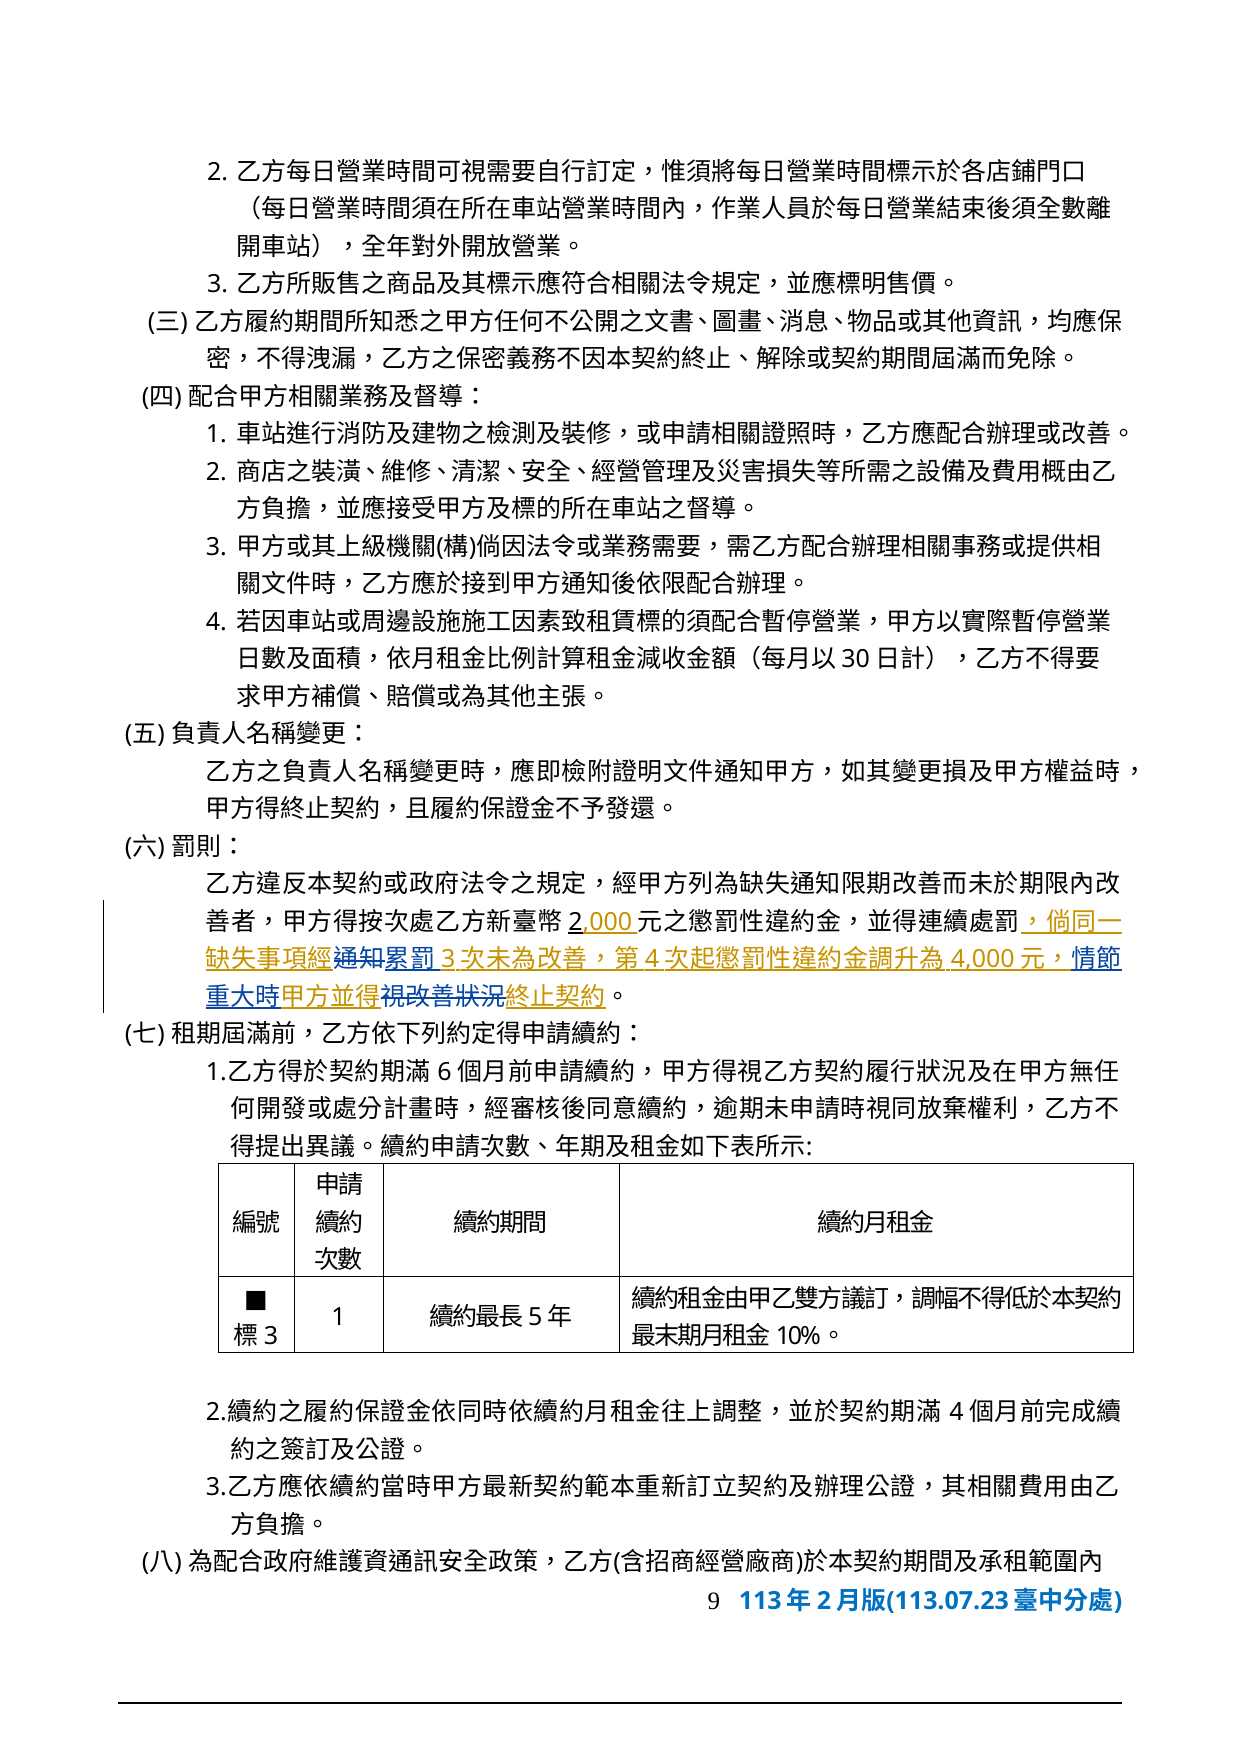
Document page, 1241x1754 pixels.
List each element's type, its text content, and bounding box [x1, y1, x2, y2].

text (三) 乙方履約期間所知悉之甲方任何不公開之文書、圖畫、消息、物品或其他資訊，均應保密，不得洩漏，乙方之保密義務不因本契約終止、解除或契約期間屆滿而免除。 [148, 300, 1122, 375]
text 2.續約之履約保證金依同時依續約月租金往上調整，並於契約期滿4個月前完成續約之簽訂及公證。 [206, 1391, 1122, 1466]
table_cell ■ 標3 [219, 1277, 294, 1352]
list 乙方所販售之商品及其標示應符合相關法令規定，並應標明售價。 [207, 262, 1116, 300]
table_cell 1 [295, 1277, 383, 1352]
text 1.乙方得於契約期滿6個月前申請續約，甲方得視乙方契約履行狀況及在甲方無任何開發或處分計畫時，經審核後同意續約，逾期未申請時視同放棄權利，乙方不得提出異議。續約申請次數、年期及租金如下表所示: [206, 1050, 1122, 1162]
text (八) 為配合政府維護資通訊安全政策，乙方(含招商經營廠商)於本契約期間及承租範圍內 [142, 1541, 1116, 1578]
text (四) 配合甲方相關業務及督導： [142, 375, 1116, 412]
table_header 續約月租金 [620, 1164, 1133, 1276]
list 商店之裝潢、維修、清潔、安全、經營管理及災害損失等所需之設備及費用概由乙方負擔，並應接受甲方及標的所在車站之督導。 [206, 450, 1116, 525]
text (七) 租期屆滿前，乙方依下列約定得申請續約： [118, 1012, 1116, 1050]
list 若因車站或周邊設施施工因素致租賃標的須配合暫停營業，甲方以實際暫停營業日數及面積，依月租金比例計算租金減收金額（每月以30日計），乙方不得要求甲方補償、賠償或為其他主張。 [206, 600, 1116, 712]
table_header 申請續約次數 [295, 1164, 383, 1276]
list 車站進行消防及建物之檢測及裝修，或申請相關證照時，乙方應配合辦理或改善。 [206, 412, 1116, 450]
table_cell 續約租金由甲乙雙方議訂，調幅不得低於本契約最末期月租金10%。 [620, 1277, 1133, 1352]
text 乙方違反本契約或政府法令之規定，經甲方列為缺失通知限期改善而未於期限內改善者，甲方得按次處乙方新臺幣2,000元之懲罰性違約金，並得連續處罰，倘同一缺失事項經累罰3次未為改善，第4次起懲罰性違約金調升為4,000元，情節重大時甲方並得終止契約。 [206, 862, 1122, 1012]
text (五) 負責人名稱變更： [118, 712, 1122, 750]
table_header 續約期間 [384, 1164, 619, 1276]
text 3.乙方應依續約當時甲方最新契約範本重新訂立契約及辦理公證，其相關費用由乙方負擔。 [206, 1466, 1122, 1541]
table_header 編號 [219, 1164, 294, 1276]
text (六) 罰則： [118, 825, 1116, 862]
list 甲方或其上級機關(構)倘因法令或業務需要，需乙方配合辦理相關事務或提供相關文件時，乙方應於接到甲方通知後依限配合辦理。 [206, 525, 1116, 600]
table_cell 續約最長5年 [384, 1277, 619, 1352]
text 乙方之負責人名稱變更時，應即檢附證明文件通知甲方，如其變更損及甲方權益時，甲方得終止契約，且履約保證金不予發還。 [206, 750, 1122, 825]
list 乙方每日營業時間可視需要自行訂定，惟須將每日營業時間標示於各店鋪門口（每日營業時間須在所在車站營業時間內，作業人員於每日營業結束後須全數離開車站），全年對外開放營業。 [207, 150, 1116, 262]
